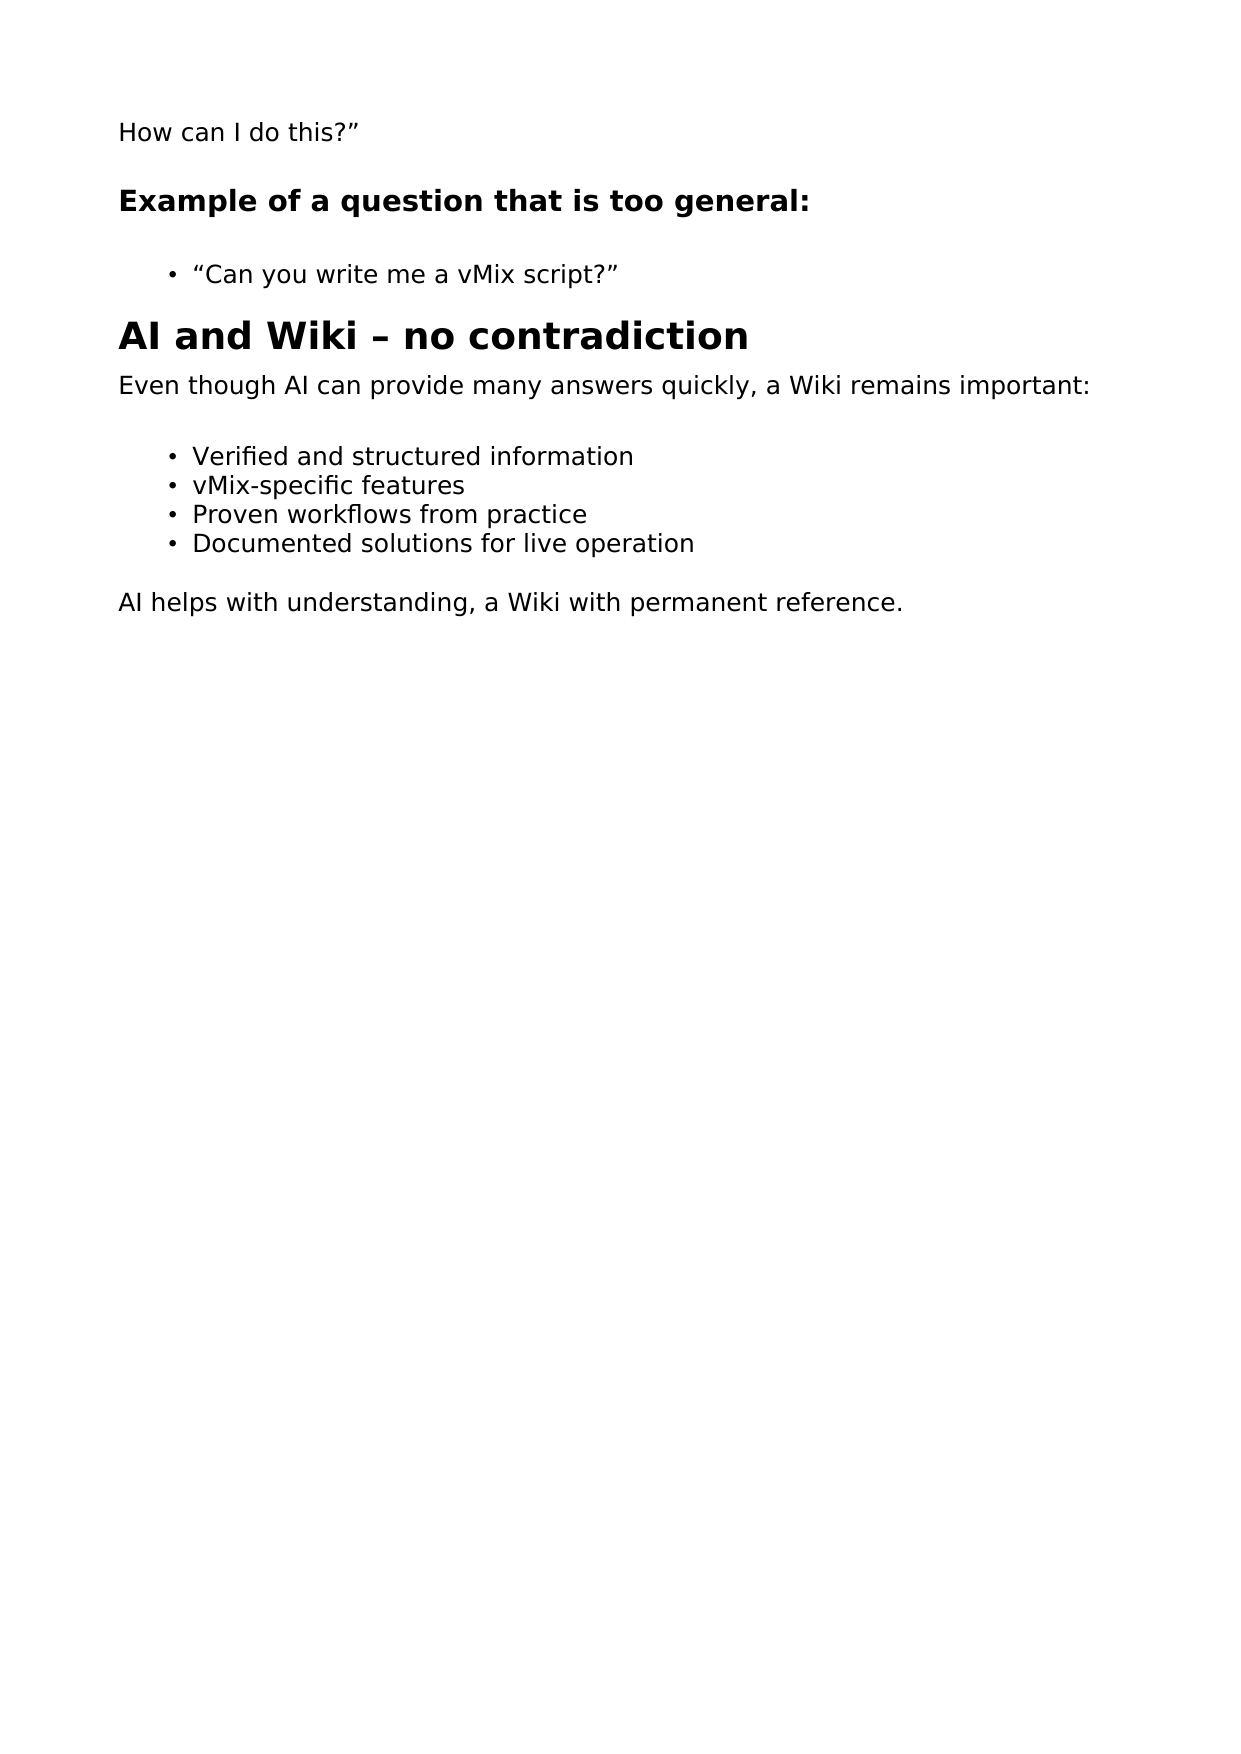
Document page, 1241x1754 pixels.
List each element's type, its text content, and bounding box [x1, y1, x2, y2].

list “Can you write me a vMix script?” [177, 261, 1122, 290]
text Even though AI can provide many answers quickly, a Wiki remains important: [118, 371, 1122, 400]
list Documented solutions for live operation [177, 530, 1122, 559]
list Verified and structured information [177, 442, 1122, 471]
subtitle AI and Wiki – no contradiction [118, 315, 1122, 358]
subtitle Example of a question that is too general: [118, 185, 1122, 219]
list Proven workflows from practice [177, 501, 1122, 530]
list vMix-specific features [177, 471, 1122, 501]
text AI helps with understanding, a Wiki with permanent reference. [118, 588, 1122, 617]
text How can I do this?” [118, 118, 1122, 147]
